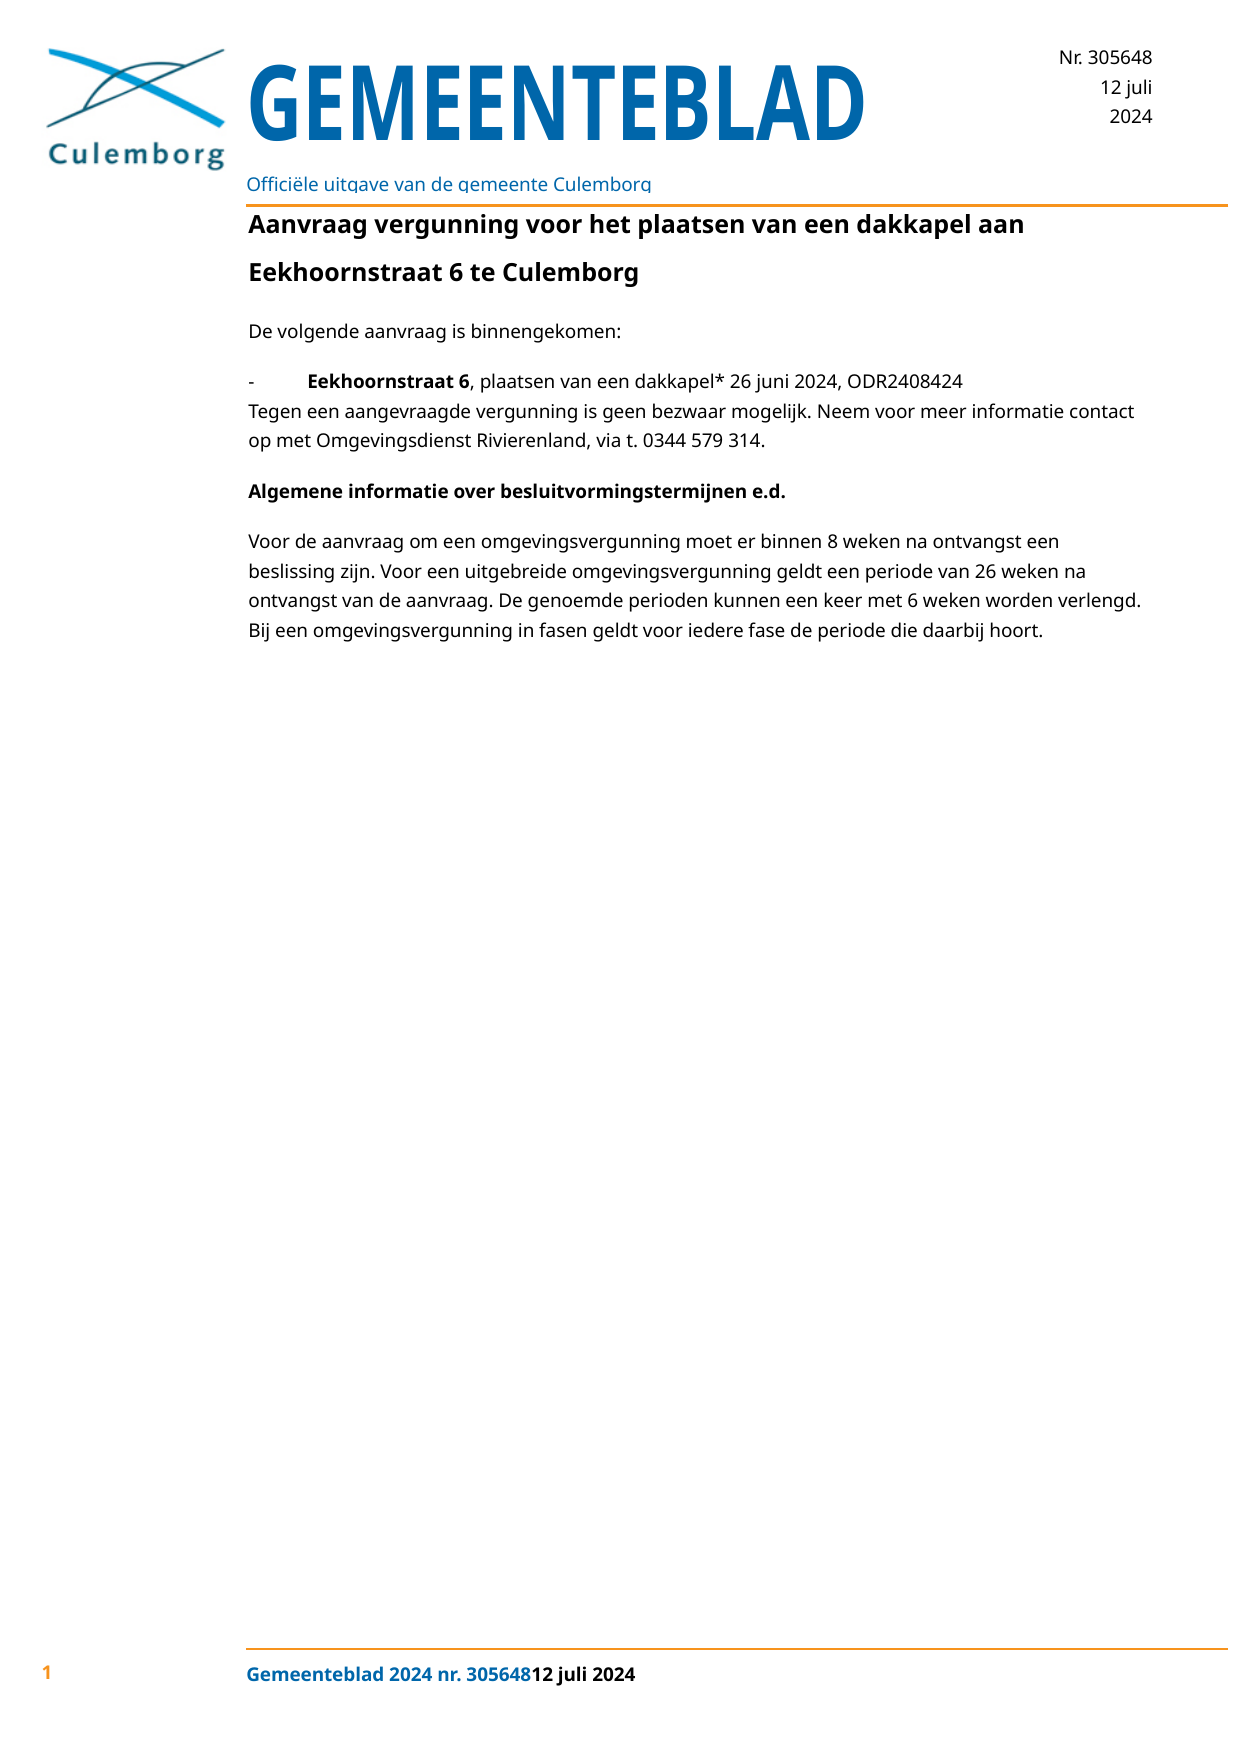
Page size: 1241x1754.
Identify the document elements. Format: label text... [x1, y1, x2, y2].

text Aanvraag vergunning voor het plaatsen van een dakkapel aan Eekhoornstraat 6 te Culemborg [248, 207, 1152, 288]
picture [41, 47, 231, 172]
text De volgende aanvraag is binnengekomen: [248, 318, 1152, 344]
text Algemene informatie over besluitvormingstermijnen e.d. [248, 478, 1152, 504]
text Voor de aanvraag om een omgevingsvergunning moet er binnen 8 weken na ontvangst een beslissing zijn. Voor een uitgebreide omgevingsvergunning geldt een periode van 26 weken na ontvangst van de aanvraag. De genoemde perioden kunnen een keer met 6 weken worden verlengd. Bij een omgevingsvergunning in fasen geldt voor iedere fase de periode die daarbij hoort. [248, 528, 1152, 643]
text Tegen een aangevraagde vergunning is geen bezwaar mogelijk. Neem voor meer informatie contact op met Omgevingsdienst Rivierenland, via t. 0344 579 314. [248, 398, 1152, 453]
list Eekhoornstraat 6, plaatsen van een dakkapel* 26 juni 2024, ODR2408424 [248, 368, 1152, 394]
